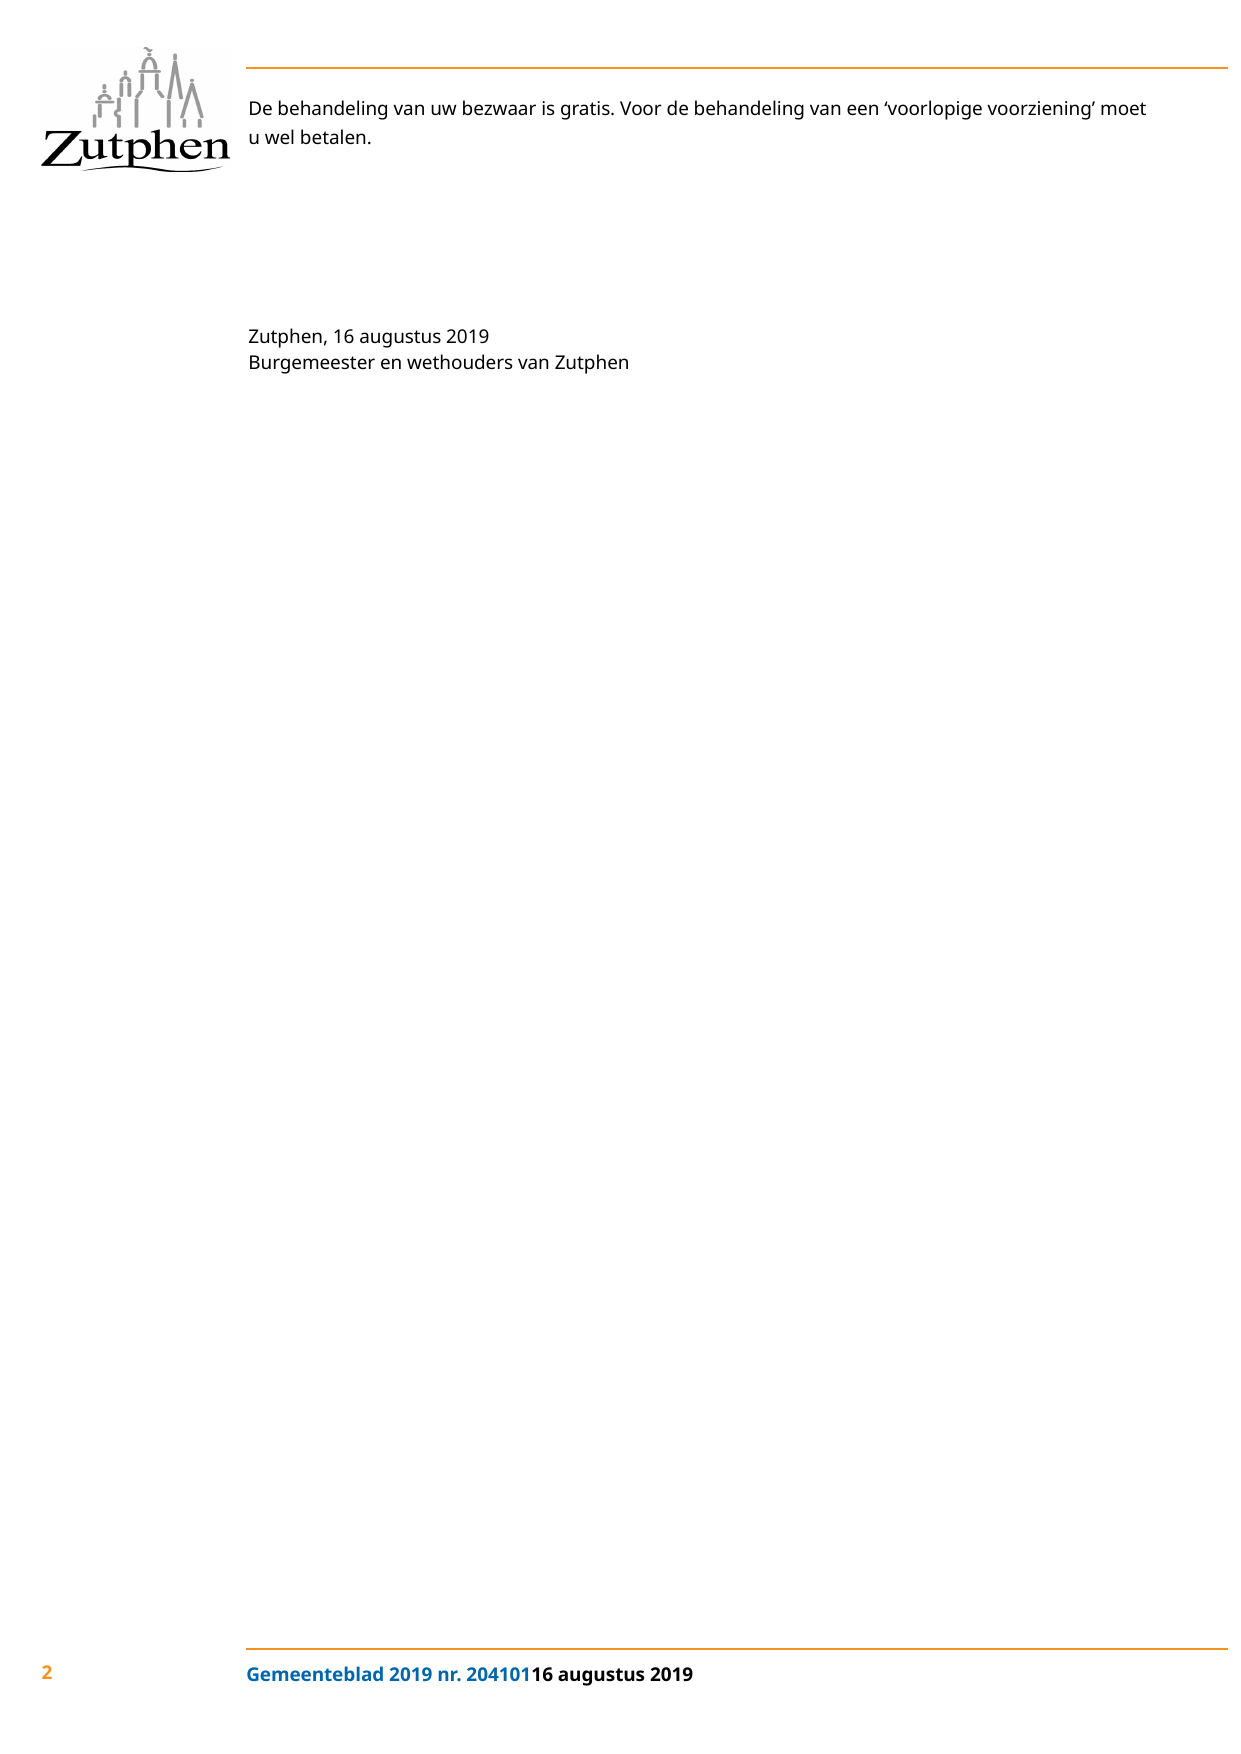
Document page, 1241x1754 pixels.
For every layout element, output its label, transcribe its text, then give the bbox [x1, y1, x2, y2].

text Burgemeester en wethouders van Zutphen [248, 349, 1152, 375]
picture [41, 47, 231, 172]
text De behandeling van uw bezwaar is gratis. Voor de behandeling van een ‘voorlopige voorziening’ moet u wel betalen. [248, 95, 1152, 150]
text Zutphen, 16 augustus 2019 [248, 323, 1152, 349]
